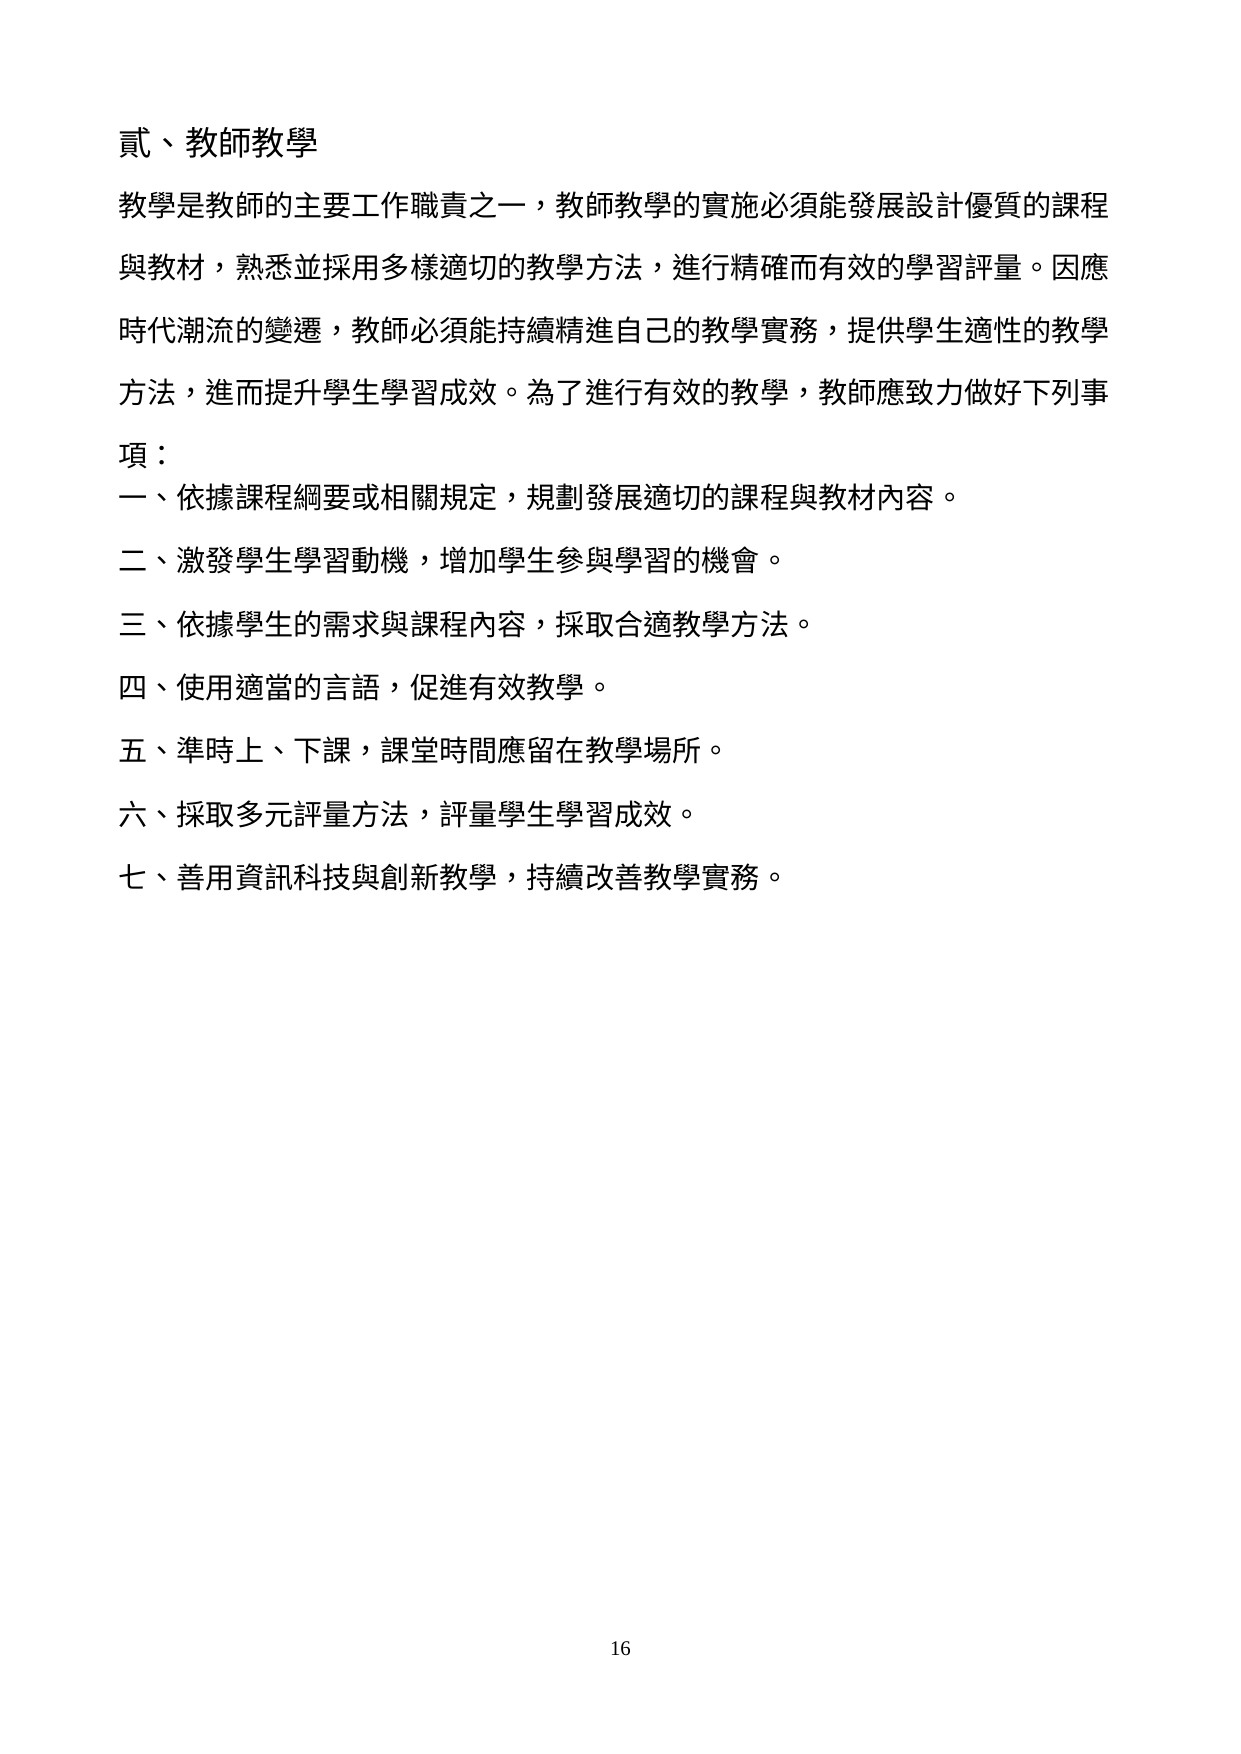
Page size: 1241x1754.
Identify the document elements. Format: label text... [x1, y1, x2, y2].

text 教學是教師的主要工作職責之一，教師教學的實施必須能發展設計優質的課程與教材，熟悉並採用多樣適切的教學方法，進行精確而有效的學習評量。因應時代潮流的變遷，教師必須能持續精進自己的教學實務，提供學生適性的教學方法，進而提升學生學習成效。為了進行有效的教學，教師應致力做好下列事項： [118, 162, 1122, 474]
text 六、採取多元評量方法，評量學生學習成效。 [118, 791, 1122, 834]
text 二、激發學生學習動機，增加學生參與學習的機會。 [118, 538, 1122, 580]
text 貳、教師教學 [118, 99, 1122, 162]
text 一、依據課程綱要或相關規定，規劃發展適切的課程與教材內容。 [118, 474, 1122, 516]
text 七、善用資訊科技與創新教學，持續改善教學實務。 [118, 855, 1122, 897]
text 五、準時上、下課，課堂時間應留在教學場所。 [118, 728, 1122, 770]
text 三、依據學生的需求與課程內容，採取合適教學方法。 [118, 601, 1122, 643]
text 四、使用適當的言語，促進有效教學。 [118, 664, 1122, 707]
